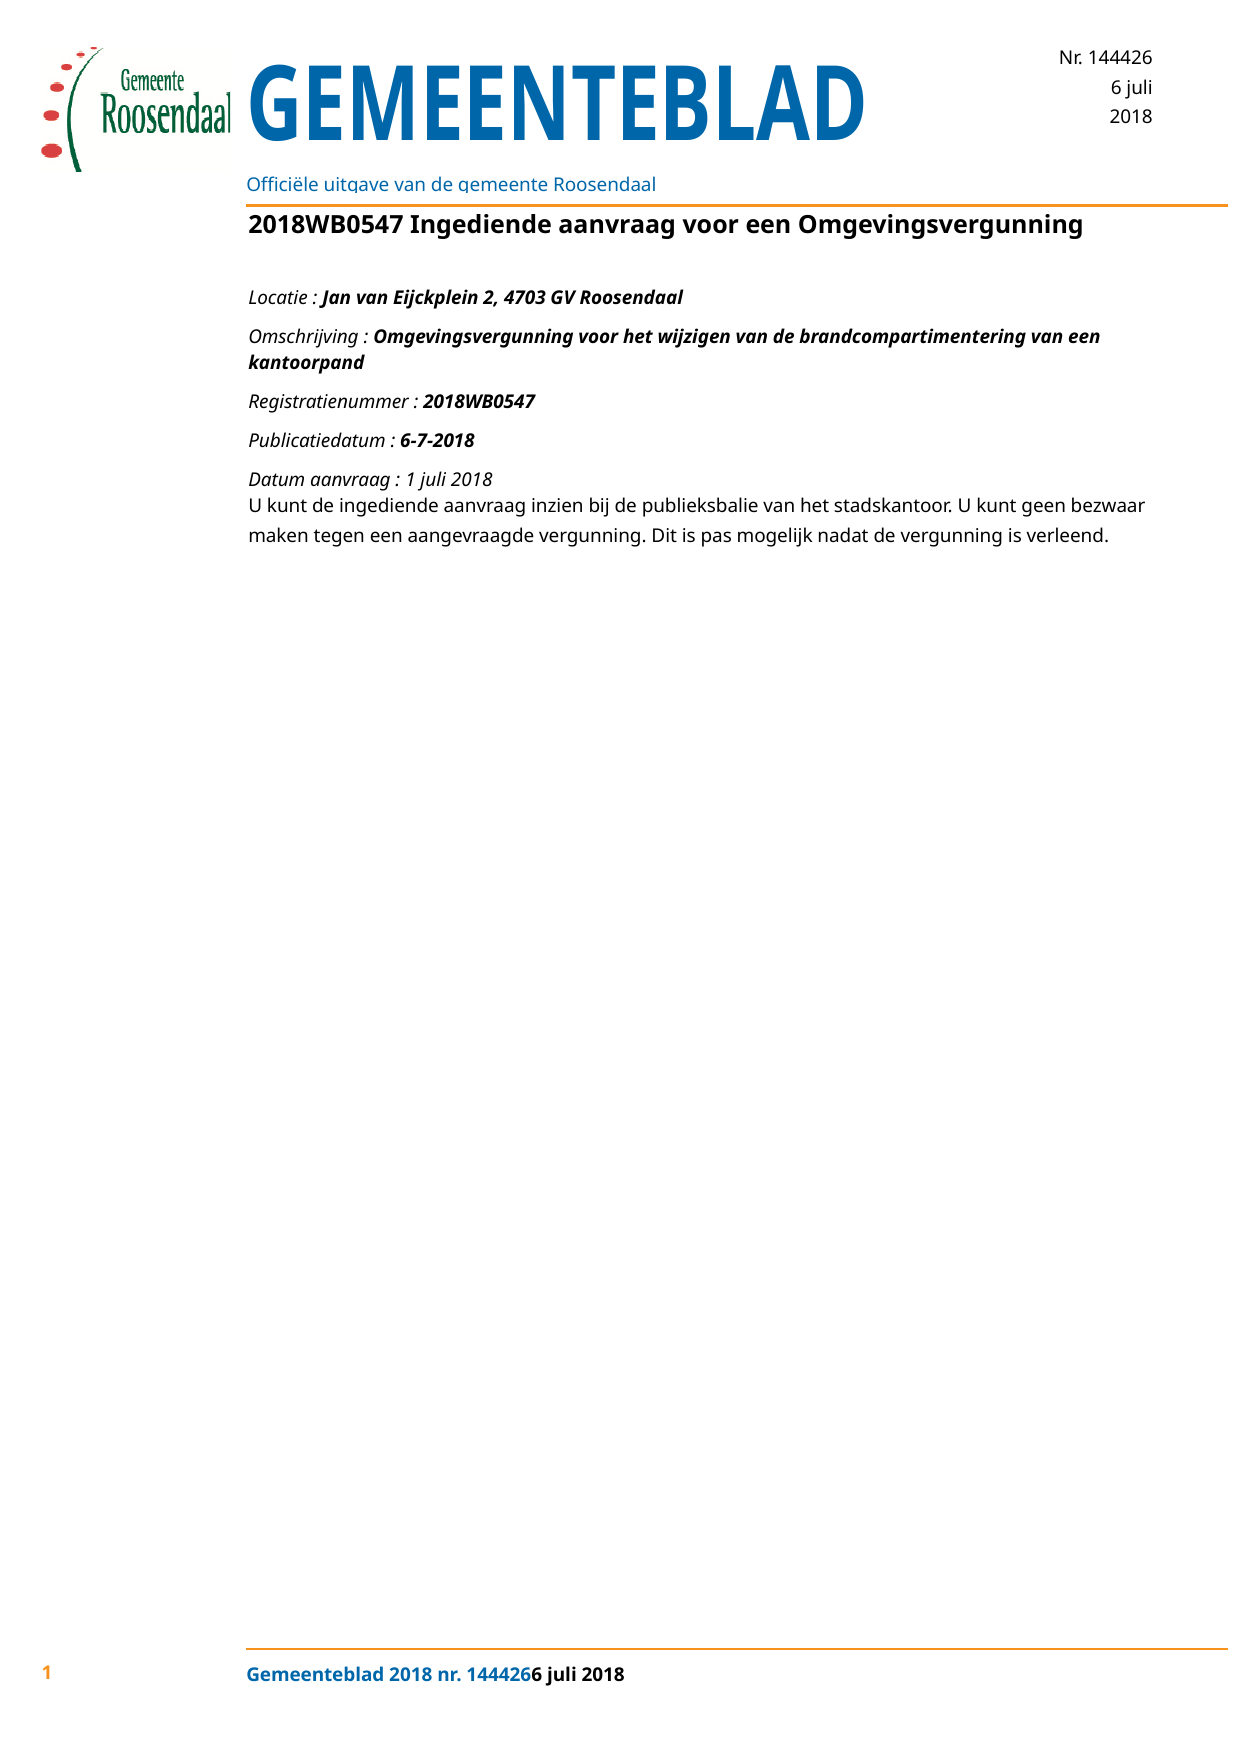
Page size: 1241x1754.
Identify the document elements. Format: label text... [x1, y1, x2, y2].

text Datum aanvraag : 1 juli 2018 [248, 467, 1152, 492]
text Locatie : Jan van Eijckplein 2, 4703 GV Roosendaal [248, 284, 1152, 309]
text Omschrijving : Omgevingsvergunning voor het wijzigen van de brandcompartimentering van een kantoorpand [248, 323, 1152, 374]
text Registratienummer : 2018WB0547 [248, 388, 1152, 414]
text U kunt de ingediende aanvraag inzien bij de publieksbalie van het stadskantoor. U kunt geen bezwaar maken tegen een aangevraagde vergunning. Dit is pas mogelijk nadat de vergunning is verleend. [248, 492, 1152, 548]
text 2018WB0547 Ingediende aanvraag voor een Omgevingsvergunning [248, 207, 1152, 241]
text Publicatiedatum : 6-7-2018 [248, 427, 1152, 453]
picture [41, 47, 231, 172]
